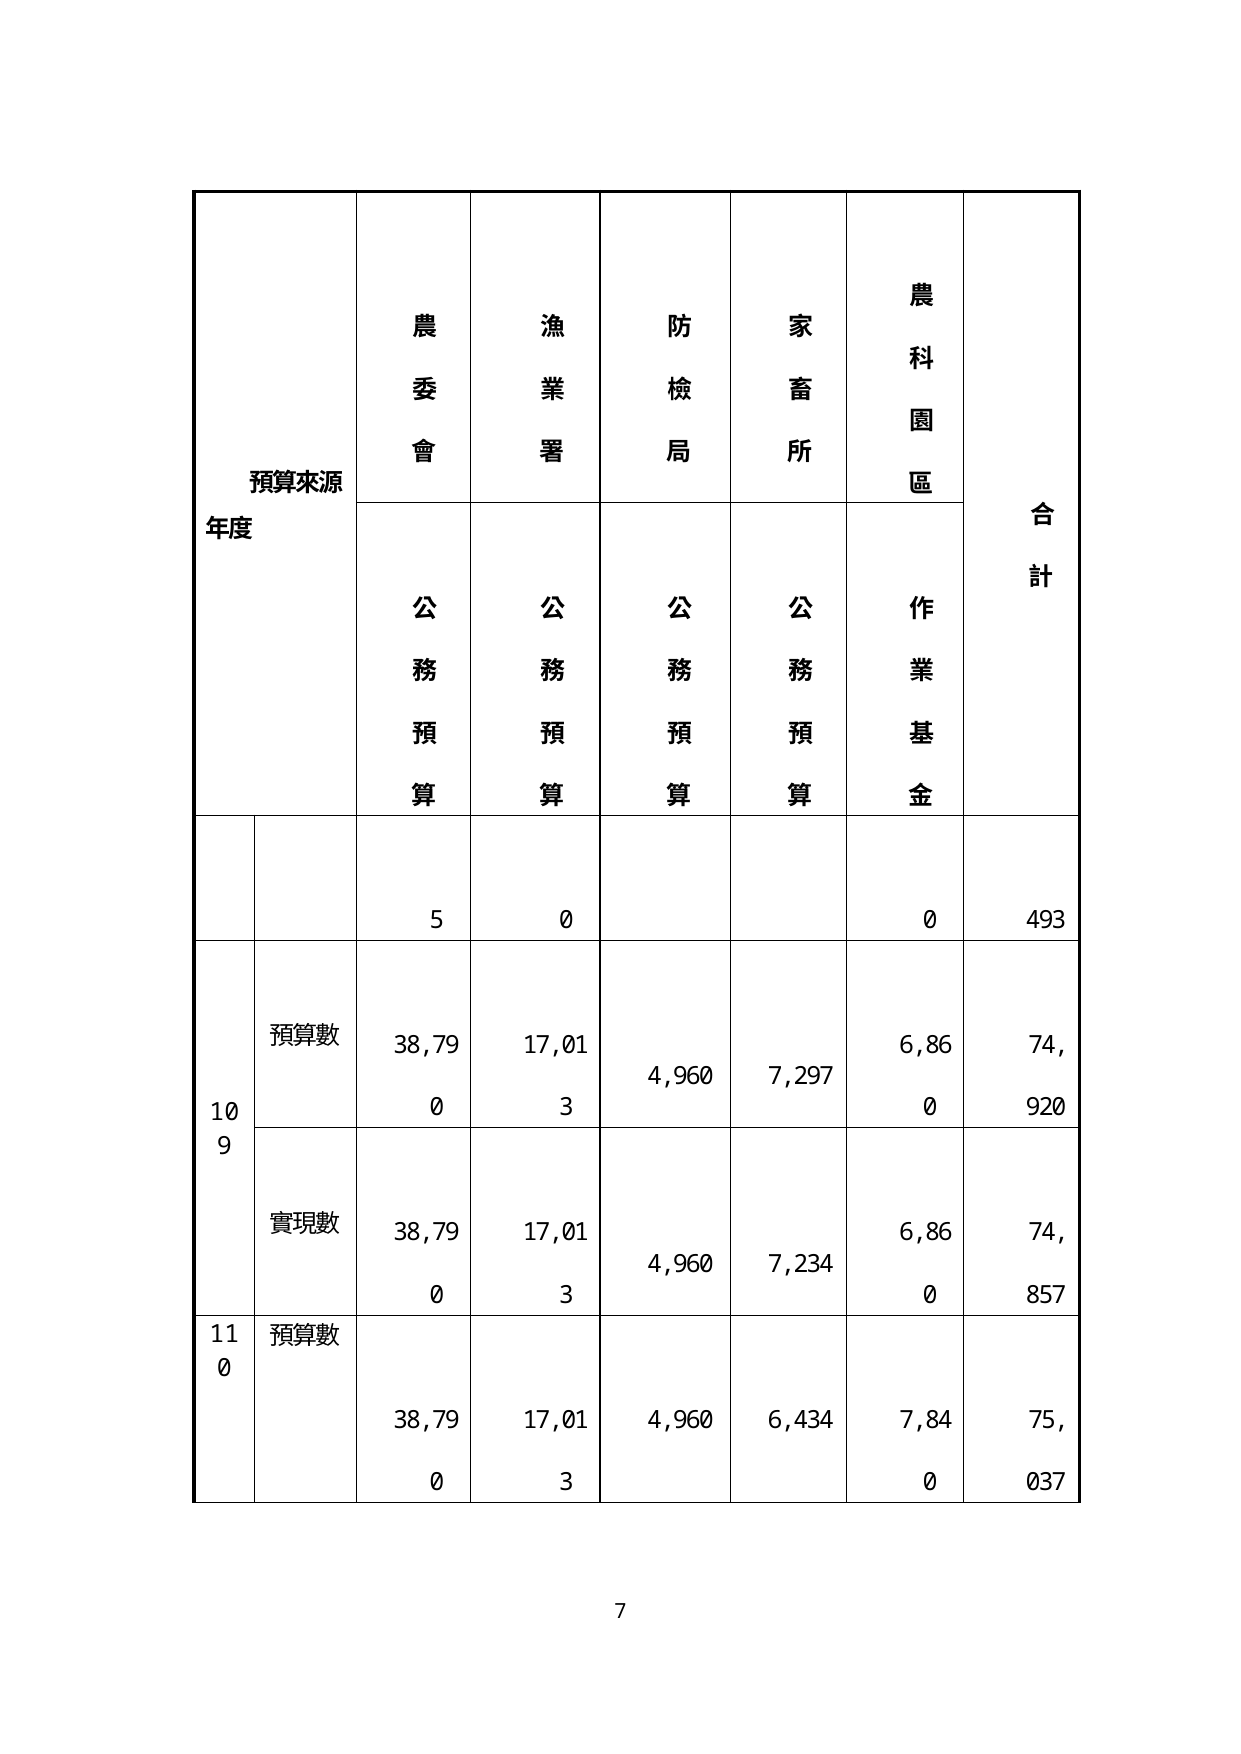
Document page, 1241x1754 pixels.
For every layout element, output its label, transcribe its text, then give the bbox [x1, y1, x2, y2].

table_cell 7,840 [847, 1316, 963, 1502]
table_header 合計 [964, 193, 1078, 814]
table_cell 6,860 [847, 1128, 963, 1314]
table_header 漁業署 [471, 193, 599, 502]
table_cell 公務預算 [731, 503, 846, 814]
table_cell 109 [196, 941, 254, 1314]
table_header 預算來源 年度 [196, 193, 356, 814]
table_cell 17,013 [471, 1128, 599, 1314]
table_cell 公務預算 [357, 503, 470, 814]
table_cell 4,960 [601, 1128, 730, 1314]
table_cell 6,860 [847, 941, 963, 1127]
table_cell 公務預算 [471, 503, 599, 814]
table_cell [255, 816, 356, 939]
table_cell 4,960 [601, 1316, 730, 1502]
table_cell 0 [847, 816, 963, 939]
table_cell 74,920 [964, 941, 1078, 1127]
table_cell 0 [471, 816, 599, 939]
table_cell [731, 816, 846, 939]
table_cell 4,960 [601, 941, 730, 1127]
table_cell 7,234 [731, 1128, 846, 1314]
table_cell 75,037 [964, 1316, 1078, 1502]
table_cell 5 [357, 816, 470, 939]
table_cell 公務預算 [601, 503, 730, 814]
table_cell 493 [964, 816, 1078, 939]
table_cell 7,297 [731, 941, 846, 1127]
table_header 農委會 [357, 193, 470, 502]
table_cell 74,857 [964, 1128, 1078, 1314]
table_cell 38,790 [357, 1316, 470, 1502]
table_cell 實現數 [255, 1128, 356, 1314]
table_cell 110 [196, 1316, 254, 1502]
table_header 防檢局 [601, 193, 730, 502]
table_cell 預算數 [255, 1316, 356, 1502]
table_cell 預算數 [255, 941, 356, 1127]
table_cell 17,013 [471, 941, 599, 1127]
table_cell [601, 816, 730, 939]
table_cell 38,790 [357, 1128, 470, 1314]
table_cell 作業基金 [847, 503, 963, 814]
table_header 農科園區 [847, 193, 963, 502]
table_cell 6,434 [731, 1316, 846, 1502]
table_cell [196, 816, 254, 939]
table_header 家畜所 [731, 193, 846, 502]
table_cell 38,790 [357, 941, 470, 1127]
table_cell 17,013 [471, 1316, 599, 1502]
